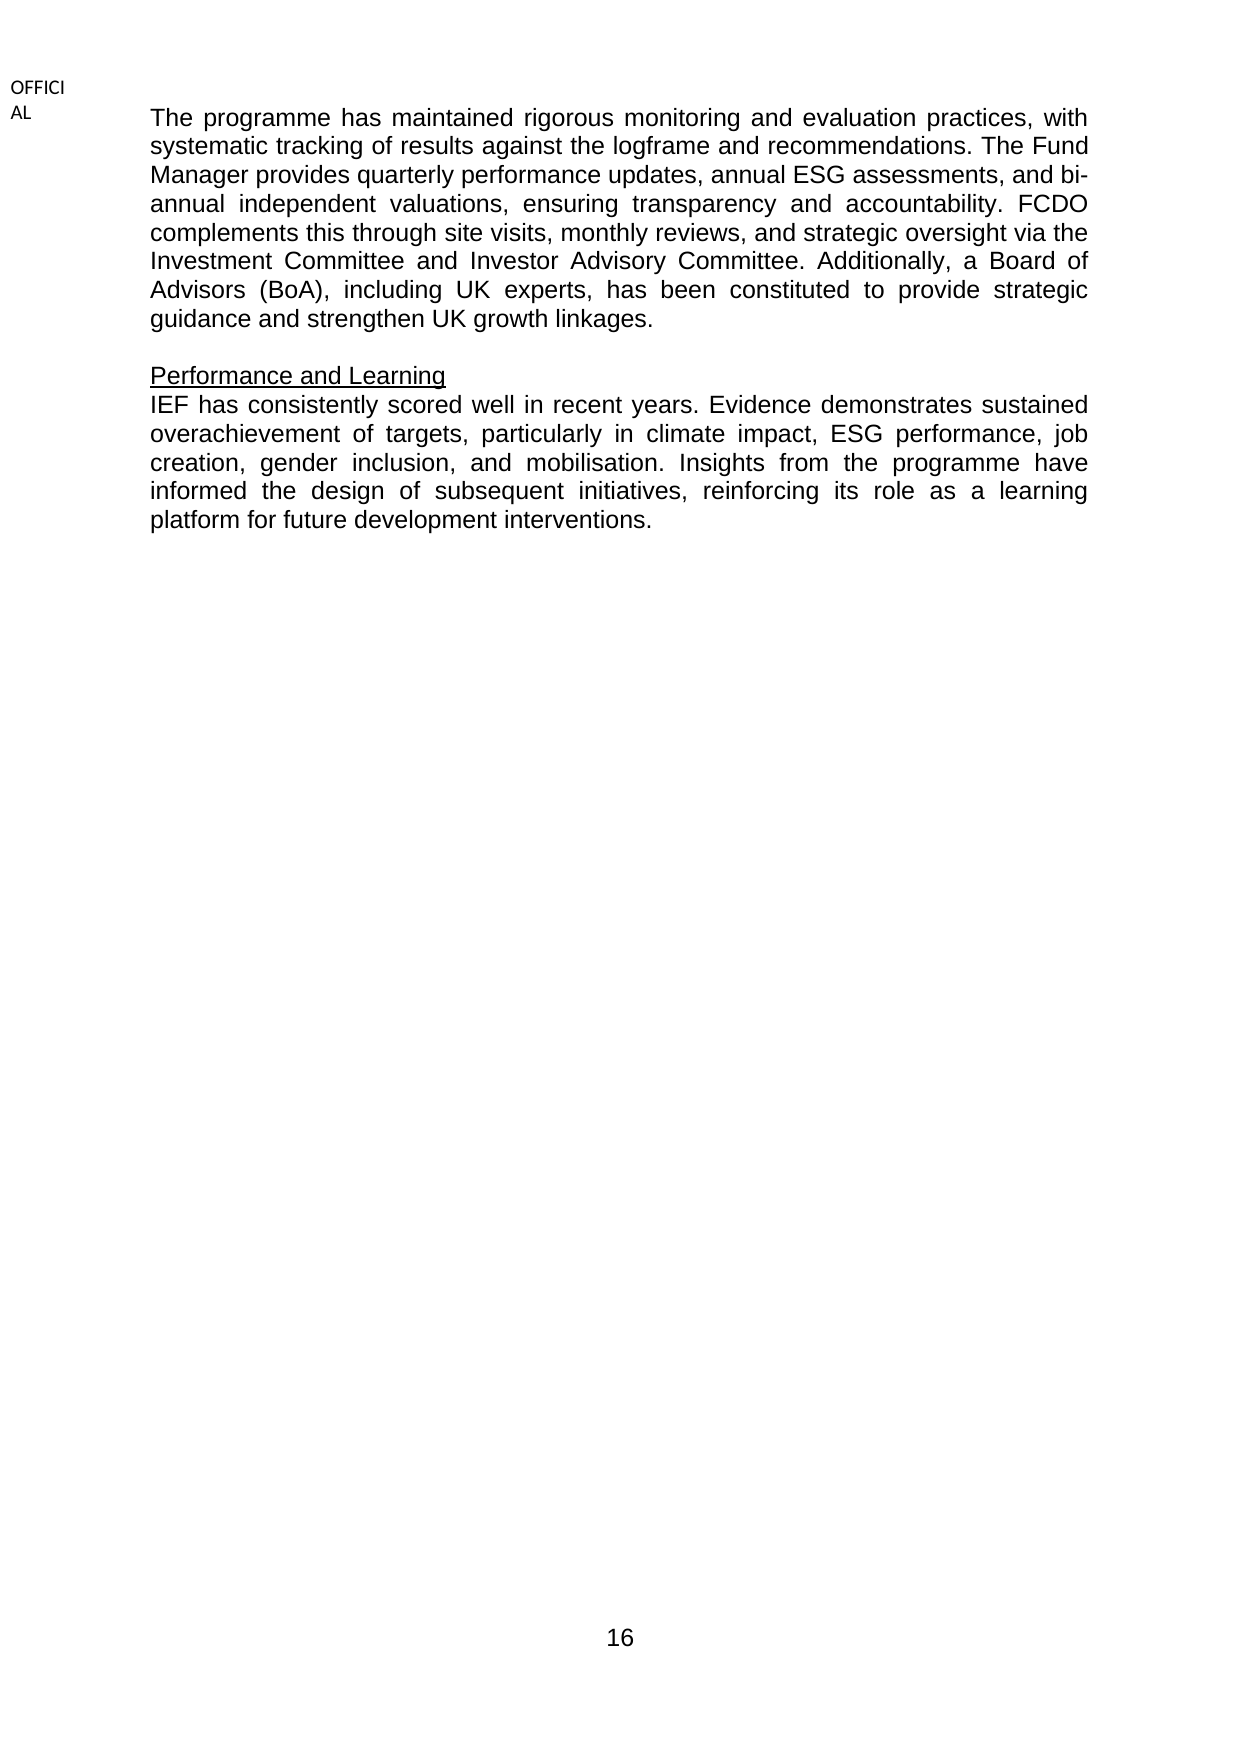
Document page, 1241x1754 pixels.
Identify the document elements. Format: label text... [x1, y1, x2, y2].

text The programme has maintained rigorous monitoring and evaluation practices, with systematic tracking of results against the logframe and recommendations. The Fund Manager provides quarterly performance updates, annual ESG assessments, and bi-annual independent valuations, ensuring transparency and accountability. FCDO complements this through site visits, monthly reviews, and strategic oversight via the Investment Committee and Investor Advisory Committee. Additionally, a Board of Advisors (BoA), including UK experts, has been constituted to provide strategic guidance and strengthen UK growth linkages. [150, 102, 1090, 332]
text IEF has consistently scored well in recent years. Evidence demonstrates sustained overachievement of targets, particularly in climate impact, ESG performance, job creation, gender inclusion, and mobilisation. Insights from the programme have informed the design of subsequent initiatives, reinforcing its role as a learning platform for future development interventions. [150, 390, 1090, 534]
text Performance and Learning [150, 361, 1090, 390]
